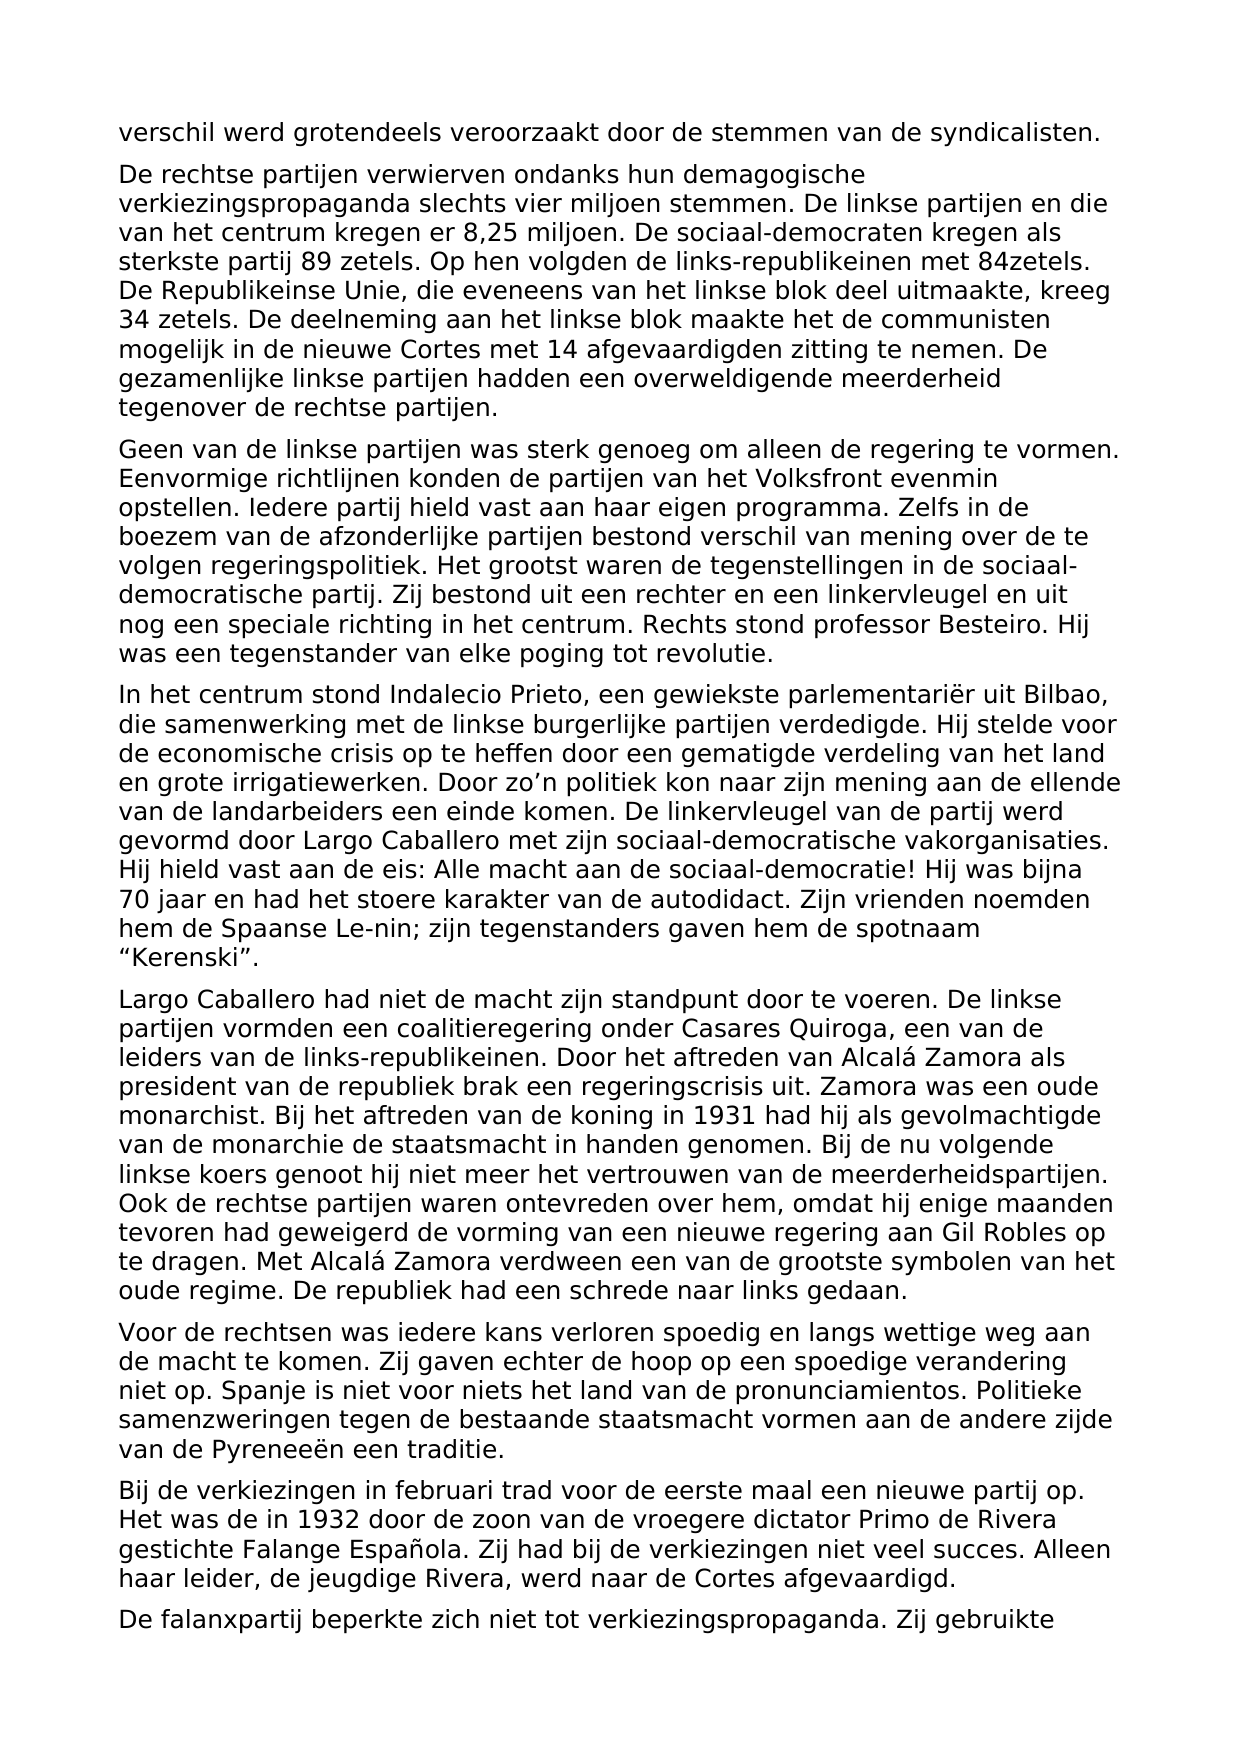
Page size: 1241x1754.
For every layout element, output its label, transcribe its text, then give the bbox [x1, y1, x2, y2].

text Geen van de linkse partijen was sterk genoeg om alleen de regering te vormen. Eenvormige richtlijnen konden de partijen van het Volksfront evenmin opstellen. Iedere partij hield vast aan haar eigen programma. Zelfs in de boezem van de afzonderlijke partijen bestond verschil van mening over de te volgen regeringspolitiek. Het grootst waren de tegenstellingen in de sociaal-democratische partij. Zij bestond uit een rechter en een linkervleugel en uit nog een speciale richting in het centrum. Rechts stond professor Besteiro. Hij was een tegenstander van elke poging tot revolutie. [118, 435, 1122, 668]
text De rechtse partijen verwierven ondanks hun demagogische verkiezingspropaganda slechts vier miljoen stemmen. De linkse partijen en die van het centrum kregen er 8,25 miljoen. De sociaal-democraten kregen als sterkste partij 89 zetels. Op hen volgden de links-republikeinen met 84zetels. De Republikeinse Unie, die eveneens van het linkse blok deel uitmaakte, kreeg 34 zetels. De deelneming aan het linkse blok maakte het de communisten mogelijk in de nieuwe Cortes met 14 afgevaardigden zitting te nemen. De gezamenlijke linkse partijen hadden een overweldigende meerderheid tegenover de rechtse partijen. [118, 160, 1122, 422]
text verschil werd grotendeels veroorzaakt door de stemmen van de syndicalisten. [118, 118, 1122, 147]
text De falanxpartij beperkte zich niet tot verkiezingspropaganda. Zij gebruikte [118, 1606, 1122, 1635]
text Voor de rechtsen was iedere kans verloren spoedig en langs wettige weg aan de macht te komen. Zij gaven echter de hoop op een spoedige verandering niet op. Spanje is niet voor niets het land van de pronunciamientos. Politieke samenzweringen tegen de bestaande staatsmacht vormen aan de andere zijde van de Pyreneeën een traditie. [118, 1318, 1122, 1464]
text In het centrum stond Indalecio Prieto, een gewiekste parlementariër uit Bilbao, die samenwerking met de linkse burgerlijke partijen verdedigde. Hij stelde voor de economische crisis op te heffen door een gematigde verdeling van het land en grote irrigatiewerken. Door zo’n politiek kon naar zijn mening aan de ellende van de landarbeiders een einde komen. De linkervleugel van de partij werd gevormd door Largo Caballero met zijn sociaal-democratische vakorganisaties. Hij hield vast aan de eis: Alle macht aan de sociaal-democratie! Hij was bijna 70 jaar en had het stoere karakter van de autodidact. Zijn vrienden noemden hem de Spaanse Le-nin; zijn tegenstanders gaven hem de spotnaam “Kerenski”. [118, 681, 1122, 972]
text Bij de verkiezingen in februari trad voor de eerste maal een nieuwe partij op. Het was de in 1932 door de zoon van de vroegere dictator Primo de Rivera gestichte Falange Española. Zij had bij de verkiezingen niet veel succes. Alleen haar leider, de jeugdige Rivera, werd naar de Cortes afgevaardigd. [118, 1476, 1122, 1593]
text Largo Caballero had niet de macht zijn standpunt door te voeren. De linkse partijen vormden een coalitieregering onder Casares Quiroga, een van de leiders van de links-republikeinen. Door het aftreden van Alcalá Zamora als president van de republiek brak een regeringscrisis uit. Zamora was een oude monarchist. Bij het aftreden van de koning in 1931 had hij als gevolmachtigde van de monarchie de staatsmacht in handen genomen. Bij de nu volgende linkse koers genoot hij niet meer het vertrouwen van de meerderheidspartijen. Ook de rechtse partijen waren ontevreden over hem, omdat hij enige maanden tevoren had geweigerd de vorming van een nieuwe regering aan Gil Robles op te dragen. Met Alcalá Zamora verdween een van de grootste symbolen van het oude regime. De republiek had een schrede naar links gedaan. [118, 985, 1122, 1306]
